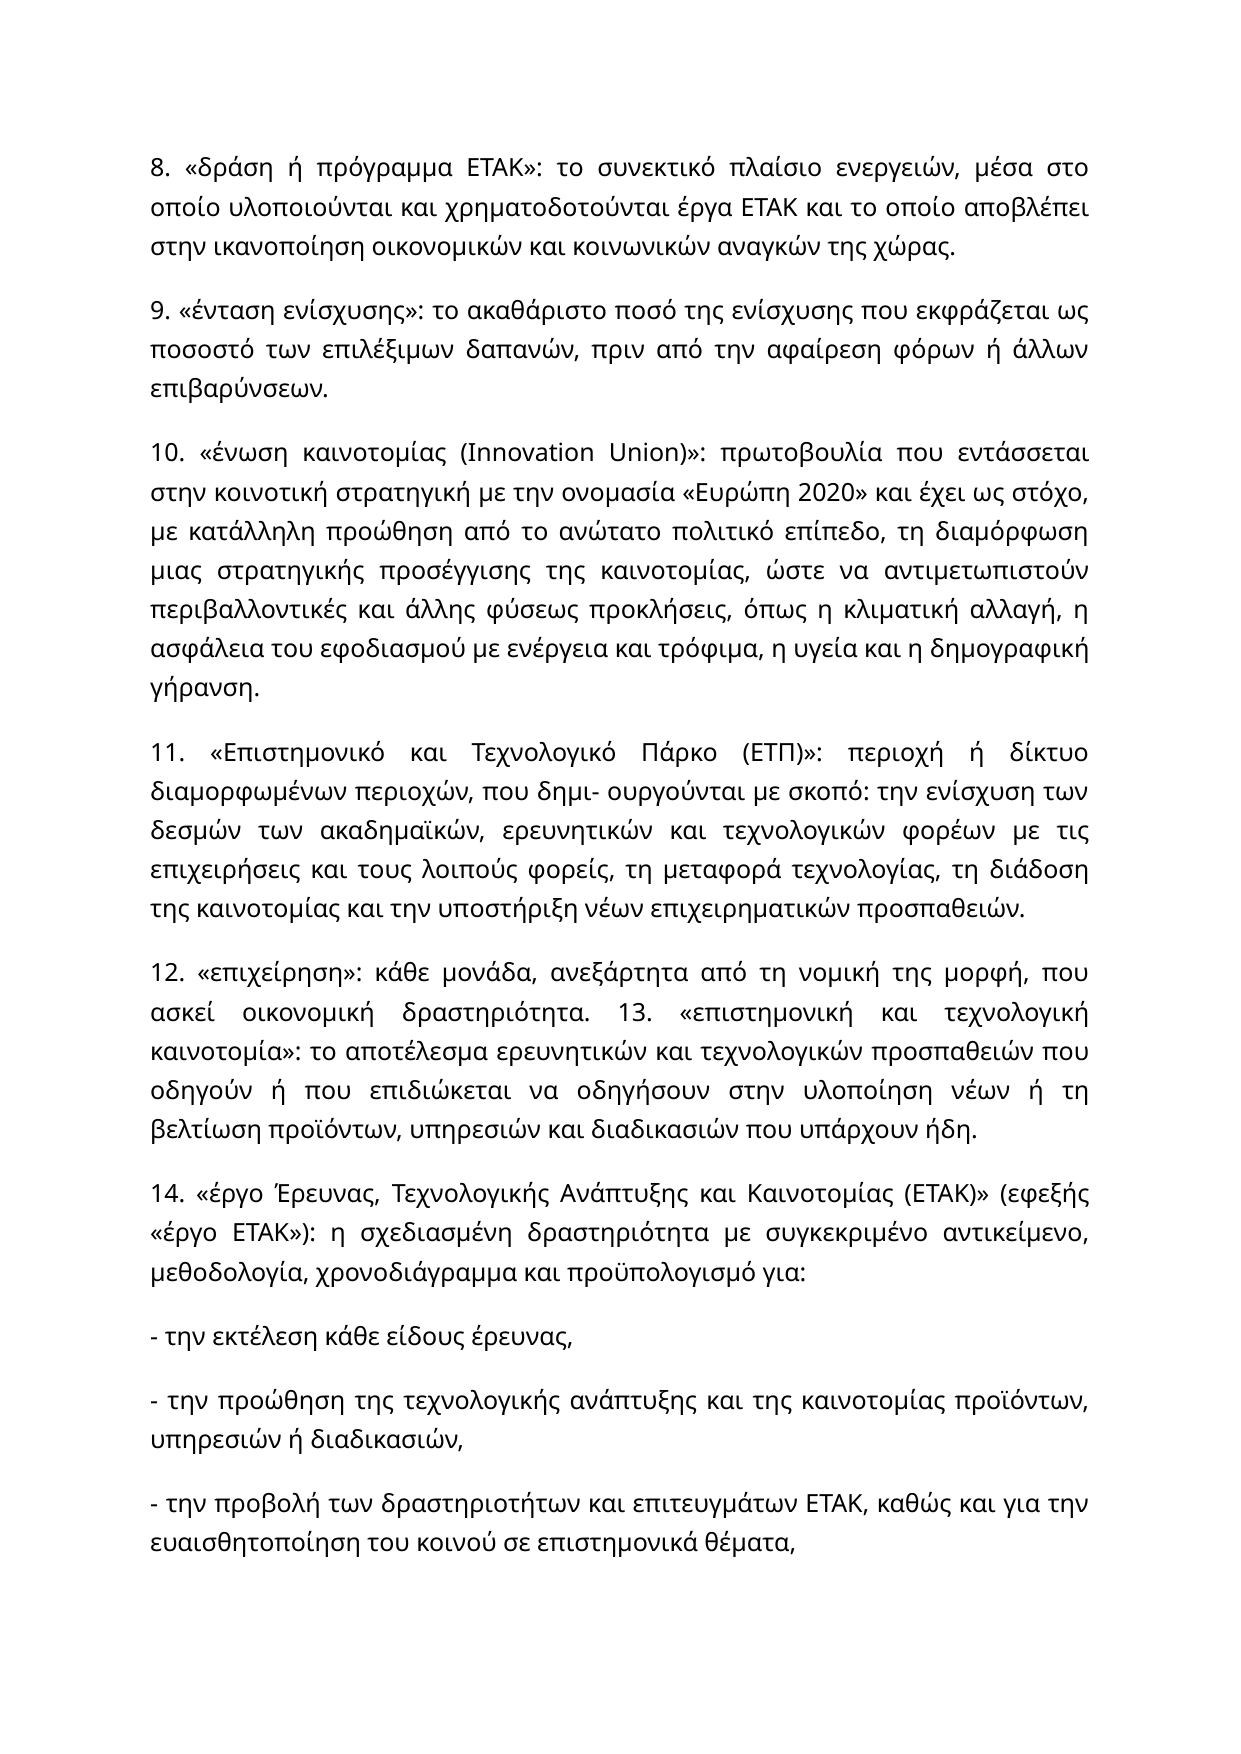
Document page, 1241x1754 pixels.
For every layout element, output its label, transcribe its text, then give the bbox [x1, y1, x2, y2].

text 11. «Επιστημονικό και Τεχνολογικό Πάρκο (ΕΤΠ)»: περιοχή ή δίκτυο διαμορφωμένων περιοχών, που δημι- ουργούνται με σκοπό: την ενίσχυση των δεσμών των ακαδημαϊκών, ερευνητικών και τεχνολογικών φορέων με τις επιχειρήσεις και τους λοιπούς φορείς, τη μεταφορά τεχνολογίας, τη διάδοση της καινοτομίας και την υποστήριξη νέων επιχειρηματικών προσπαθειών. [150, 734, 1090, 925]
text 12. «επιχείρηση»: κάθε μονάδα, ανεξάρτητα από τη νομική της μορφή, που ασκεί οικονομική δραστηριότητα. 13. «επιστημονική και τεχνολογική καινοτομία»: το αποτέλεσμα ερευνητικών και τεχνολογικών προσπαθειών που οδηγούν ή που επιδιώκεται να οδηγήσουν στην υλοποίηση νέων ή τη βελτίωση προϊόντων, υπηρεσιών και διαδικασιών που υπάρχουν ήδη. [150, 955, 1090, 1146]
text 10. «ένωση καινοτομίας (Innovation Union)»: πρωτοβουλία που εντάσσεται στην κοινοτική στρατηγική με την ονομασία «Ευρώπη 2020» και έχει ως στόχο, με κατάλληλη προώθηση από το ανώτατο πολιτικό επίπεδο, τη διαμόρφωση μιας στρατηγικής προσέγγισης της καινοτομίας, ώστε να αντιμετωπιστούν περιβαλλοντικές και άλλης φύσεως προκλήσεις, όπως η κλιματική αλλαγή, η ασφάλεια του εφοδιασμού με ενέργεια και τρόφιμα, η υγεία και η δημογραφική γήρανση. [150, 435, 1090, 704]
text 9. «ένταση ενίσχυσης»: το ακαθάριστο ποσό της ενίσχυσης που εκφράζεται ως ποσοστό των επιλέξιμων δαπανών, πριν από την αφαίρεση φόρων ή άλλων επιβαρύνσεων. [150, 292, 1090, 405]
text 8. «δράση ή πρόγραμμα ΕΤΑΚ»: το συνεκτικό πλαίσιο ενεργειών, μέσα στο οποίο υλοποιούνται και χρηματοδοτούνται έργα ΕΤΑΚ και το οποίο αποβλέπει στην ικανοποίηση οικονομικών και κοινωνικών αναγκών της χώρας. [150, 150, 1090, 262]
text - την εκτέλεση κάθε είδους έρευνας, [150, 1318, 1090, 1352]
text - την προώθηση της τεχνολογικής ανάπτυξης και της καινοτομίας προϊόντων, υπηρεσιών ή διαδικασιών, [150, 1382, 1090, 1456]
text - την προβολή των δραστηριοτήτων και επιτευγμάτων ΕΤΑΚ, καθώς και για την ευαισθητοποίηση του κοινού σε επιστημονικά θέματα, [150, 1486, 1090, 1559]
text 14. «έργο Έρευνας, Τεχνολογικής Ανάπτυξης και Καινοτομίας (ΕΤΑΚ)» (εφεξής «έργο ΕΤΑΚ»): η σχεδιασμένη δραστηριότητα με συγκεκριμένο αντικείμενο, μεθοδολογία, χρονοδιάγραμμα και προϋπολογισμό για: [150, 1176, 1090, 1288]
